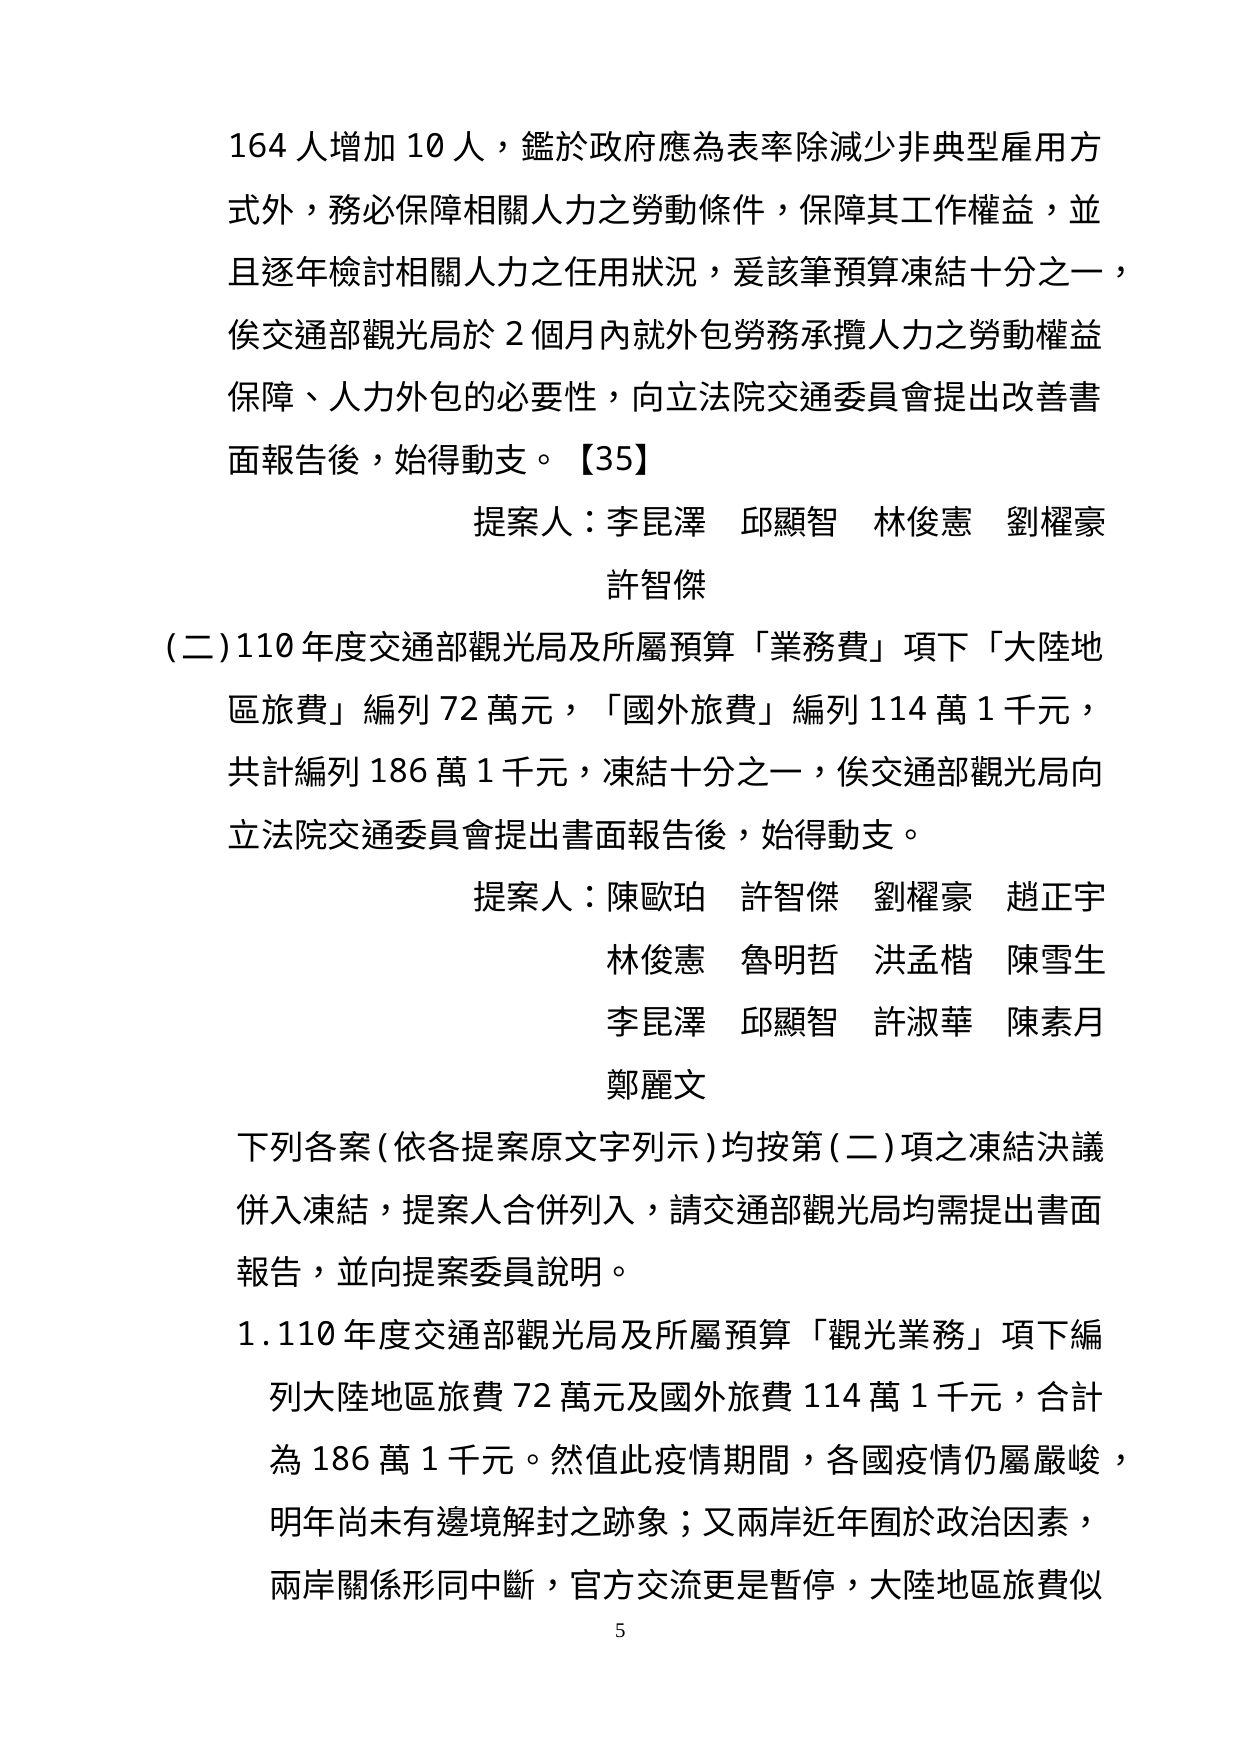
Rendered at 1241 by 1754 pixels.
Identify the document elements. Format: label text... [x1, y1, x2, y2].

text 下列各案(依各提案原文字列示)均按第(二)項之凍結決議併入凍結，提案人合併列入，請交通部觀光局均需提出書面報告，並向提案委員說明。 [236, 1103, 1104, 1291]
text (二)110年度交通部觀光局及所屬預算「業務費」項下「大陸地區旅費」編列72萬元，「國外旅費」編列114萬1千元，共計編列186萬1千元，凍結十分之一，俟交通部觀光局向立法院交通委員會提出書面報告後，始得動支。 [161, 603, 1104, 853]
text 1.110年度交通部觀光局及所屬預算「觀光業務」項下編列大陸地區旅費72萬元及國外旅費114萬1千元，合計為186萬1千元。然值此疫情期間，各國疫情仍屬嚴峻，明年尚未有邊境解封之跡象；又兩岸近年囿於政治因素，兩岸關係形同中斷，官方交流更是暫停，大陸地區旅費似無編列之必要。為撙節政府有限之財政資源，爰擬刪減此二項計畫合計編列旅費186萬1千元其中之72萬元，並凍結剩餘經費之五分之一，俟向立法院交通委員會提出書面檢討報告說明其編列之必要性，並經同意後，始得動支。【1】 [236, 1291, 1104, 1603]
text 提案人：李昆澤 邱顯智 林俊憲 劉櫂豪 許智傑 [473, 478, 1117, 603]
text 提案人：陳歐珀 許智傑 劉櫂豪 趙正宇林俊憲 魯明哲 洪孟楷 陳雪生李昆澤 邱顯智 許淑華 陳素月鄭麗文 [473, 853, 1117, 1103]
text (一)110年度交通部觀光局及所屬預算之勞務承攬編列7,733萬6千元，預計進用174名勞務承攬人力，較109年度之164人增加10人，鑑於政府應為表率除減少非典型雇用方式外，務必保障相關人力之勞動條件，保障其工作權益，並且逐年檢討相關人力之任用狀況，爰該筆預算凍結十分之一，俟交通部觀光局於2個月內就外包勞務承攬人力之勞動權益保障、人力外包的必要性，向立法院交通委員會提出改善書面報告後，始得動支。【35】 [161, 103, 1104, 478]
